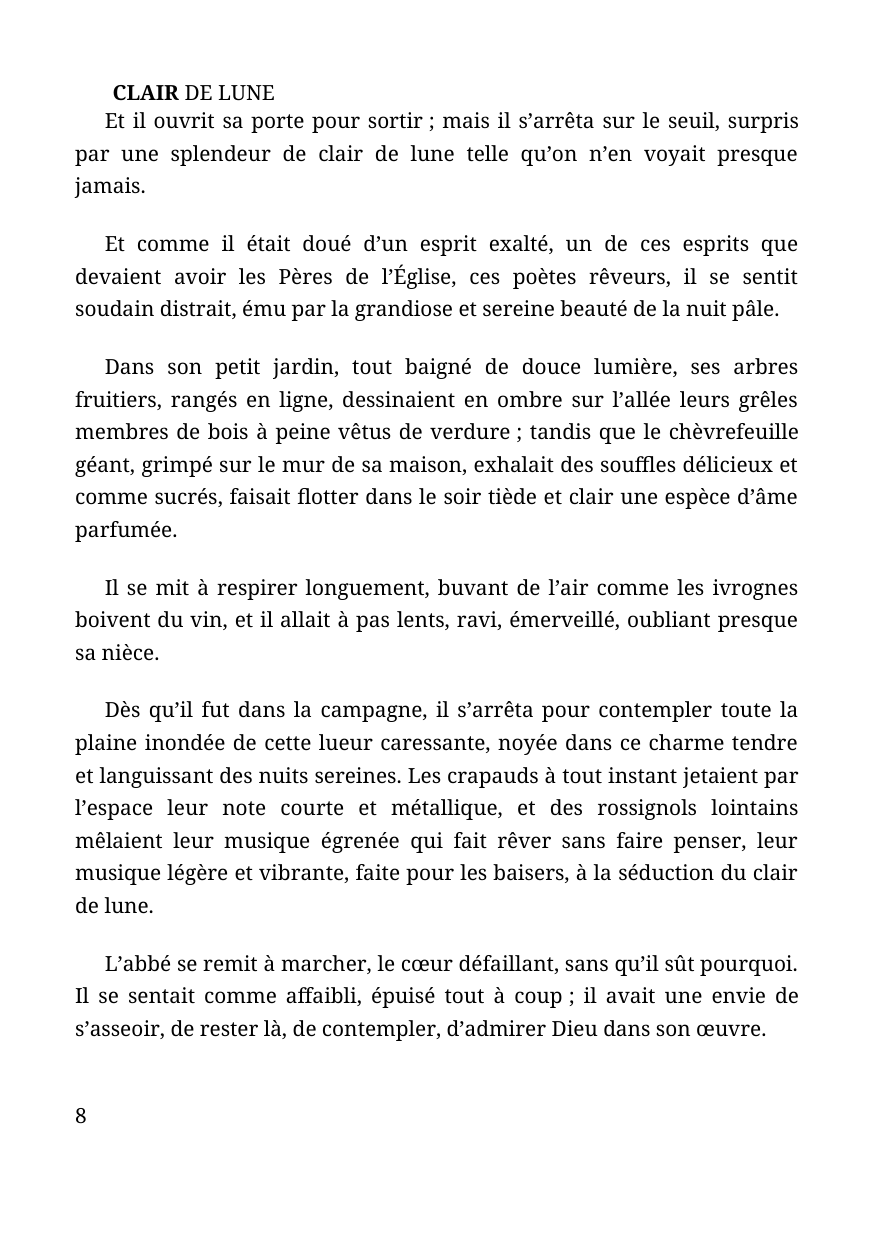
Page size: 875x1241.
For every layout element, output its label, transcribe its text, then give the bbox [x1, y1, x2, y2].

text Et il ouvrit sa porte pour sortir ; mais il s’arrêta sur le seuil, surpris par une splendeur de clair de lune telle qu’on n’en voyait presque jamais. [75, 106, 799, 200]
text L’abbé se remit à marcher, le cœur défaillant, sans qu’il sût pourquoi. Il se sentait comme affaibli, épuisé tout à coup ; il avait une envie de s’asseoir, de rester là, de contempler, d’admirer Dieu dans son œuvre. [75, 949, 799, 1042]
text Dans son petit jardin, tout baigné de douce lumière, ses arbres fruitiers, rangés en ligne, dessinaient en ombre sur l’allée leurs grêles membres de bois à peine vêtus de verdure ; tandis que le chèvrefeuille géant, grimpé sur le mur de sa maison, exhalait des souffles délicieux et comme sucrés, faisait flotter dans le soir tiède et clair une espèce d’âme parfumée. [75, 352, 799, 543]
text Il se mit à respirer longuement, buvant de l’air comme les ivrognes boivent du vin, et il allait à pas lents, ravi, émerveillé, oubliant presque sa nièce. [75, 573, 799, 666]
text Dès qu’il fut dans la campagne, il s’arrêta pour contempler toute la plaine inondée de cette lueur caressante, noyée dans ce charme tendre et languissant des nuits sereines. Les crapauds à tout instant jetaient par l’espace leur note courte et métallique, et des rossignols lointains mêlaient leur musique égrenée qui fait rêver sans faire penser, leur musique légère et vibrante, faite pour les baisers, à la séduction du clair de lune. [75, 696, 799, 919]
text Et comme il était doué d’un esprit exalté, un de ces esprits que devaient avoir les Pères de l’Église, ces poètes rêveurs, il se sentit soudain distrait, ému par la grandiose et sereine beauté de la nuit pâle. [75, 229, 799, 323]
